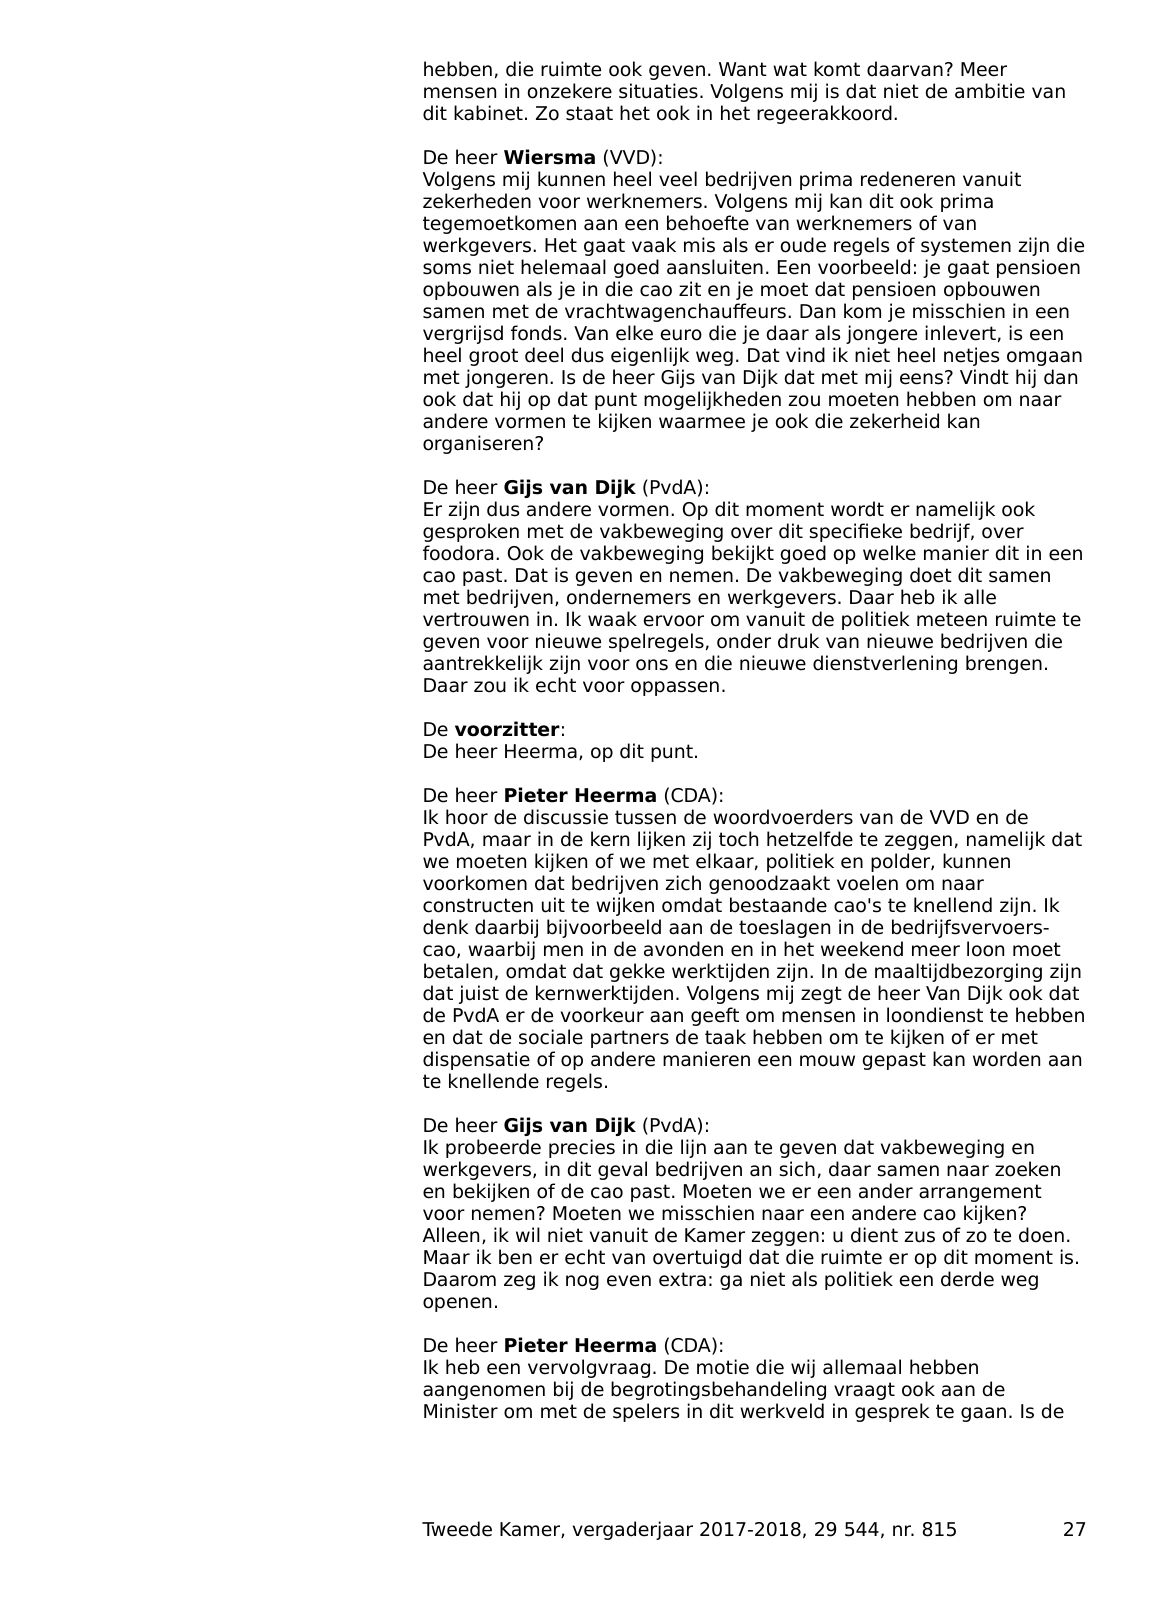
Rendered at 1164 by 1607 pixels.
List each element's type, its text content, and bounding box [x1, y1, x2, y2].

text De heer Pieter Heerma (CDA): [422, 785, 1087, 807]
text Volgens mij kunnen heel veel bedrijven prima redeneren vanuit zekerheden voor werknemers. Volgens mij kan dit ook prima tegemoetkomen aan een behoefte van werknemers of van werkgevers. Het gaat vaak mis als er oude regels of systemen zijn die soms niet helemaal goed aansluiten. Een voorbeeld: je gaat pensioen opbouwen als je in die cao zit en je moet dat pensioen opbouwen samen met de vrachtwagenchauffeurs. Dan kom je misschien in een vergrijsd fonds. Van elke euro die je daar als jongere inlevert, is een heel groot deel dus eigenlijk weg. Dat vind ik niet heel netjes omgaan met jongeren. Is de heer Gijs van Dijk dat met mij eens? Vindt hij dan ook dat hij op dat punt mogelijkheden zou moeten hebben om naar andere vormen te kijken waarmee je ook die zekerheid kan organiseren? [422, 169, 1087, 455]
text De heer Pieter Heerma (CDA): [422, 1335, 1087, 1357]
text De heer Wiersma (VVD): [422, 147, 1087, 169]
text Ik probeerde precies in die lijn aan te geven dat vakbeweging en werkgevers, in dit geval bedrijven an sich, daar samen naar zoeken en bekijken of de cao past. Moeten we er een ander arrangement voor nemen? Moeten we misschien naar een andere cao kijken? Alleen, ik wil niet vanuit de Kamer zeggen: u dient zus of zo te doen. Maar ik ben er echt van overtuigd dat die ruimte er op dit moment is. Daarom zeg ik nog even extra: ga niet als politiek een derde weg openen. [422, 1137, 1087, 1313]
text Ik heb een vervolgvraag. De motie die wij allemaal hebben aangenomen bij de begrotingsbehandeling vraagt ook aan de Minister om met de spelers in dit werkveld in gesprek te gaan. Is de [422, 1357, 1087, 1423]
text Ik hoor de discussie tussen de woordvoerders van de VVD en de PvdA, maar in de kern lijken zij toch hetzelfde te zeggen, namelijk dat we moeten kijken of we met elkaar, politiek en polder, kunnen voorkomen dat bedrijven zich genoodzaakt voelen om naar constructen uit te wijken omdat bestaande cao's te knellend zijn. Ik denk daarbij bijvoorbeeld aan de toeslagen in de bedrijfsvervoers-cao, waarbij men in de avonden en in het weekend meer loon moet betalen, omdat dat gekke werktijden zijn. In de maaltijdbezorging zijn dat juist de kernwerktijden. Volgens mij zegt de heer Van Dijk ook dat de PvdA er de voorkeur aan geeft om mensen in loondienst te hebben en dat de sociale partners de taak hebben om te kijken of er met dispensatie of op andere manieren een mouw gepast kan worden aan te knellende regels. [422, 807, 1087, 1093]
text De voorzitter: [422, 719, 1087, 741]
text De heer Heerma, op dit punt. [422, 741, 1087, 763]
text De heer Gijs van Dijk (PvdA): [422, 1115, 1087, 1137]
text De heer Gijs van Dijk (PvdA): [422, 477, 1087, 499]
text hebben, die ruimte ook geven. Want wat komt daarvan? Meer mensen in onzekere situaties. Volgens mij is dat niet de ambitie van dit kabinet. Zo staat het ook in het regeerakkoord. [422, 59, 1087, 125]
text Er zijn dus andere vormen. Op dit moment wordt er namelijk ook gesproken met de vakbeweging over dit specifieke bedrijf, over foodora. Ook de vakbeweging bekijkt goed op welke manier dit in een cao past. Dat is geven en nemen. De vakbeweging doet dit samen met bedrijven, ondernemers en werkgevers. Daar heb ik alle vertrouwen in. Ik waak ervoor om vanuit de politiek meteen ruimte te geven voor nieuwe spelregels, onder druk van nieuwe bedrijven die aantrekkelijk zijn voor ons en die nieuwe dienstverlening brengen. Daar zou ik echt voor oppassen. [422, 499, 1087, 697]
